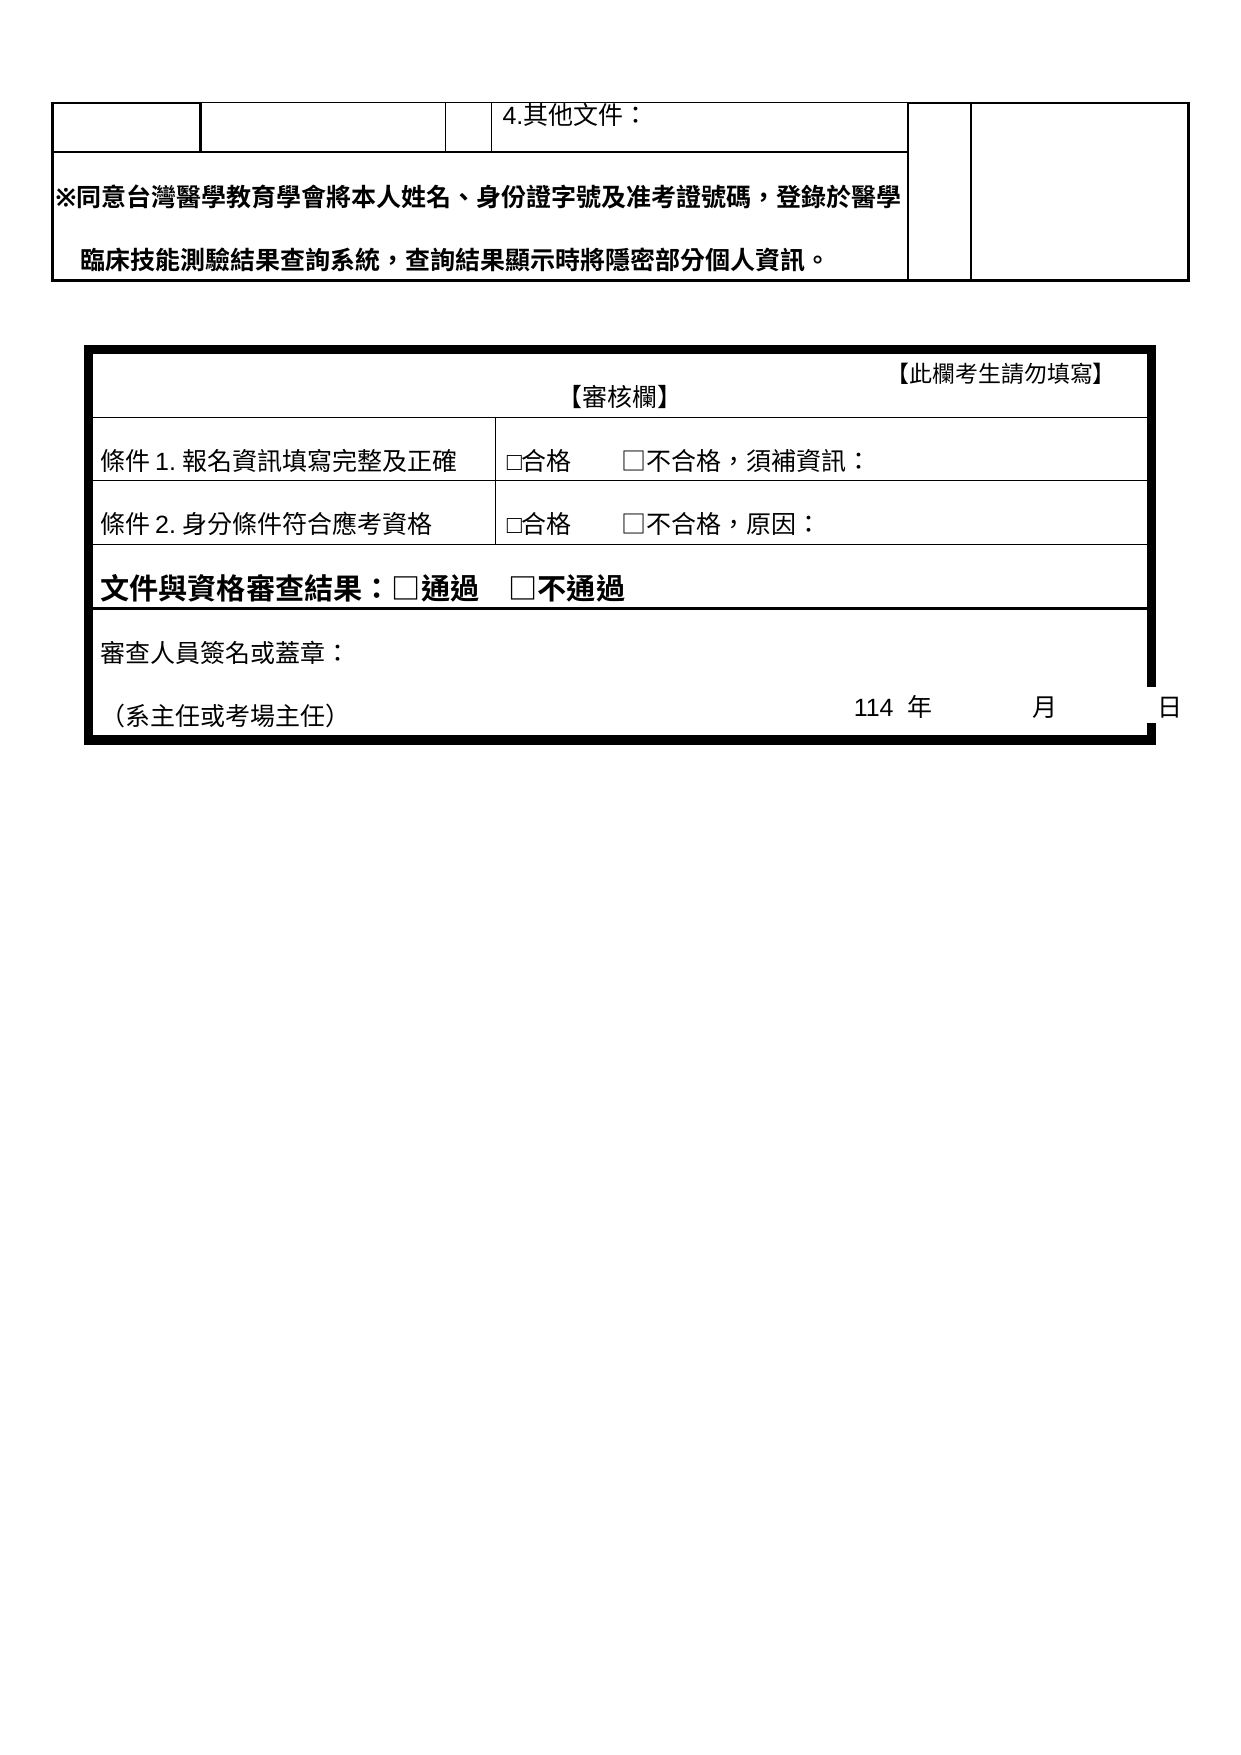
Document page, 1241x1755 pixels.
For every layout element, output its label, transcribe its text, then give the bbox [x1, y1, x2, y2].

table_cell ※同意台灣醫學教育學會將本人姓名、身份證字號及准考證號碼，登錄於醫學臨床技能測驗結果查詢系統，查詢結果顯示時將隱密部分個人資訊。 [54, 153, 907, 279]
table_cell □合格 □不合格，須補資訊： [496, 418, 1147, 480]
table_cell [202, 103, 445, 151]
table_cell [972, 104, 1187, 279]
table_cell 條件1. 報名資訊填寫完整及正確 [93, 418, 495, 480]
table_cell [446, 103, 491, 151]
table_cell 審查人員簽名或蓋章： （系主任或考場主任） [93, 610, 1213, 735]
table_cell □合格 □不合格，原因： [496, 481, 1147, 544]
table_cell 4.其他文件： [492, 103, 907, 151]
table_cell [909, 104, 970, 279]
table_header 【審核欄】 [93, 354, 1147, 417]
table_cell 條件2. 身分條件符合應考資格 [93, 481, 495, 544]
table_cell [54, 104, 199, 151]
table_cell 文件與資格審查結果：□通過 □不通過 [93, 545, 1147, 607]
